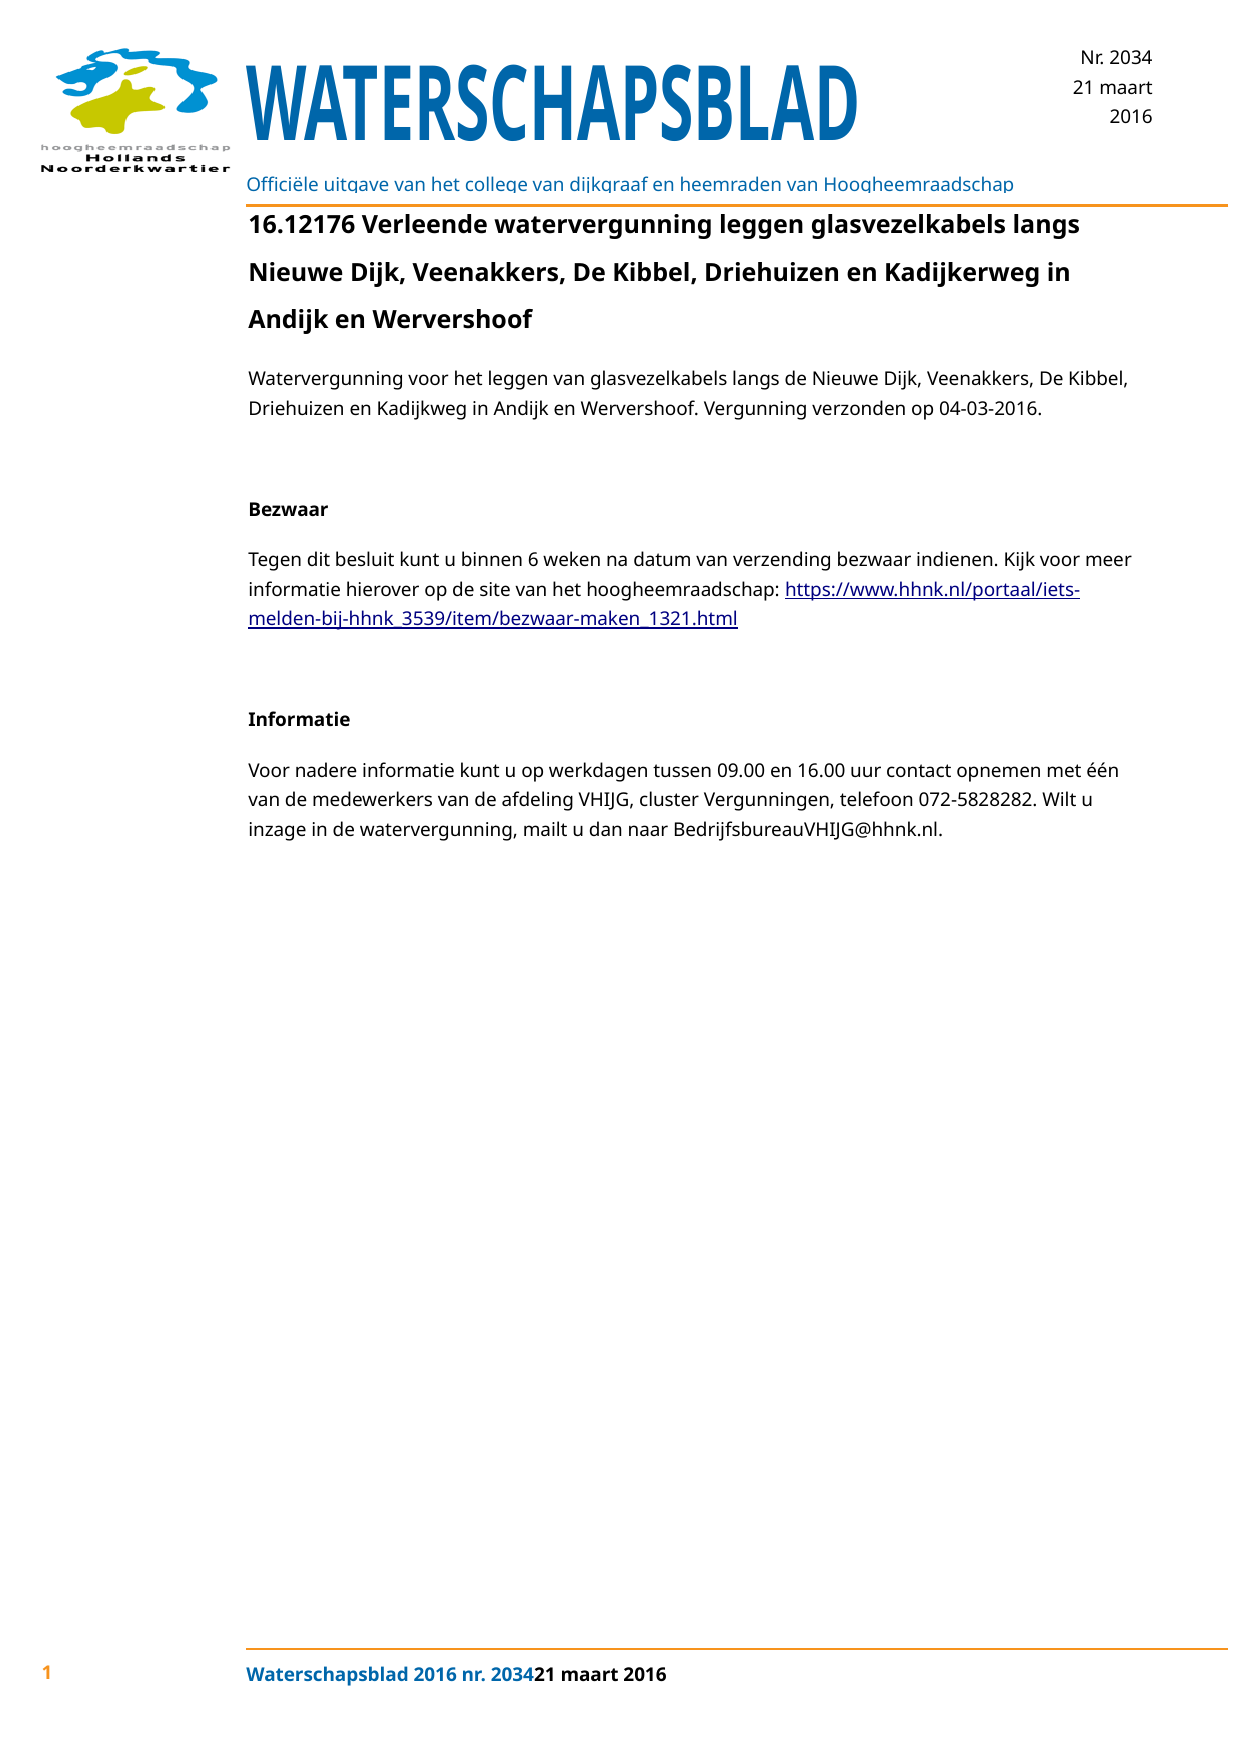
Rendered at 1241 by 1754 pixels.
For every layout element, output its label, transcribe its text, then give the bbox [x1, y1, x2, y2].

text 16.12176 Verleende watervergunning leggen glasvezelkabels langs Nieuwe Dijk, Veenakkers, De Kibbel, Driehuizen en Kadijkerweg in Andijk en Wervershoof [248, 207, 1152, 336]
text Watervergunning voor het leggen van glasvezelkabels langs de Nieuwe Dijk, Veenakkers, De Kibbel, Driehuizen en Kadijkweg in Andijk en Wervershoof. Vergunning verzonden op 04-03-2016. [248, 366, 1152, 421]
text Informatie [248, 706, 1152, 732]
picture [41, 47, 231, 172]
text Tegen dit besluit kunt u binnen 6 weken na datum van verzending bezwaar indienen. Kijk voor meer informatie hierover op de site van het hoogheemraadschap: https://www.hhnk.nl/portaal/iets-melden-bij-hhnk_3539/item/bezwaar-maken_1321.html [248, 546, 1152, 631]
text Voor nadere informatie kunt u op werkdagen tussen 09.00 en 16.00 uur contact opnemen met één van de medewerkers van de afdeling VHIJG, cluster Vergunningen, telefoon 072-5828282. Wilt u inzage in de watervergunning, mailt u dan naar BedrijfsbureauVHIJG@hhnk.nl. [248, 757, 1152, 842]
text Bezwaar [248, 496, 1152, 522]
